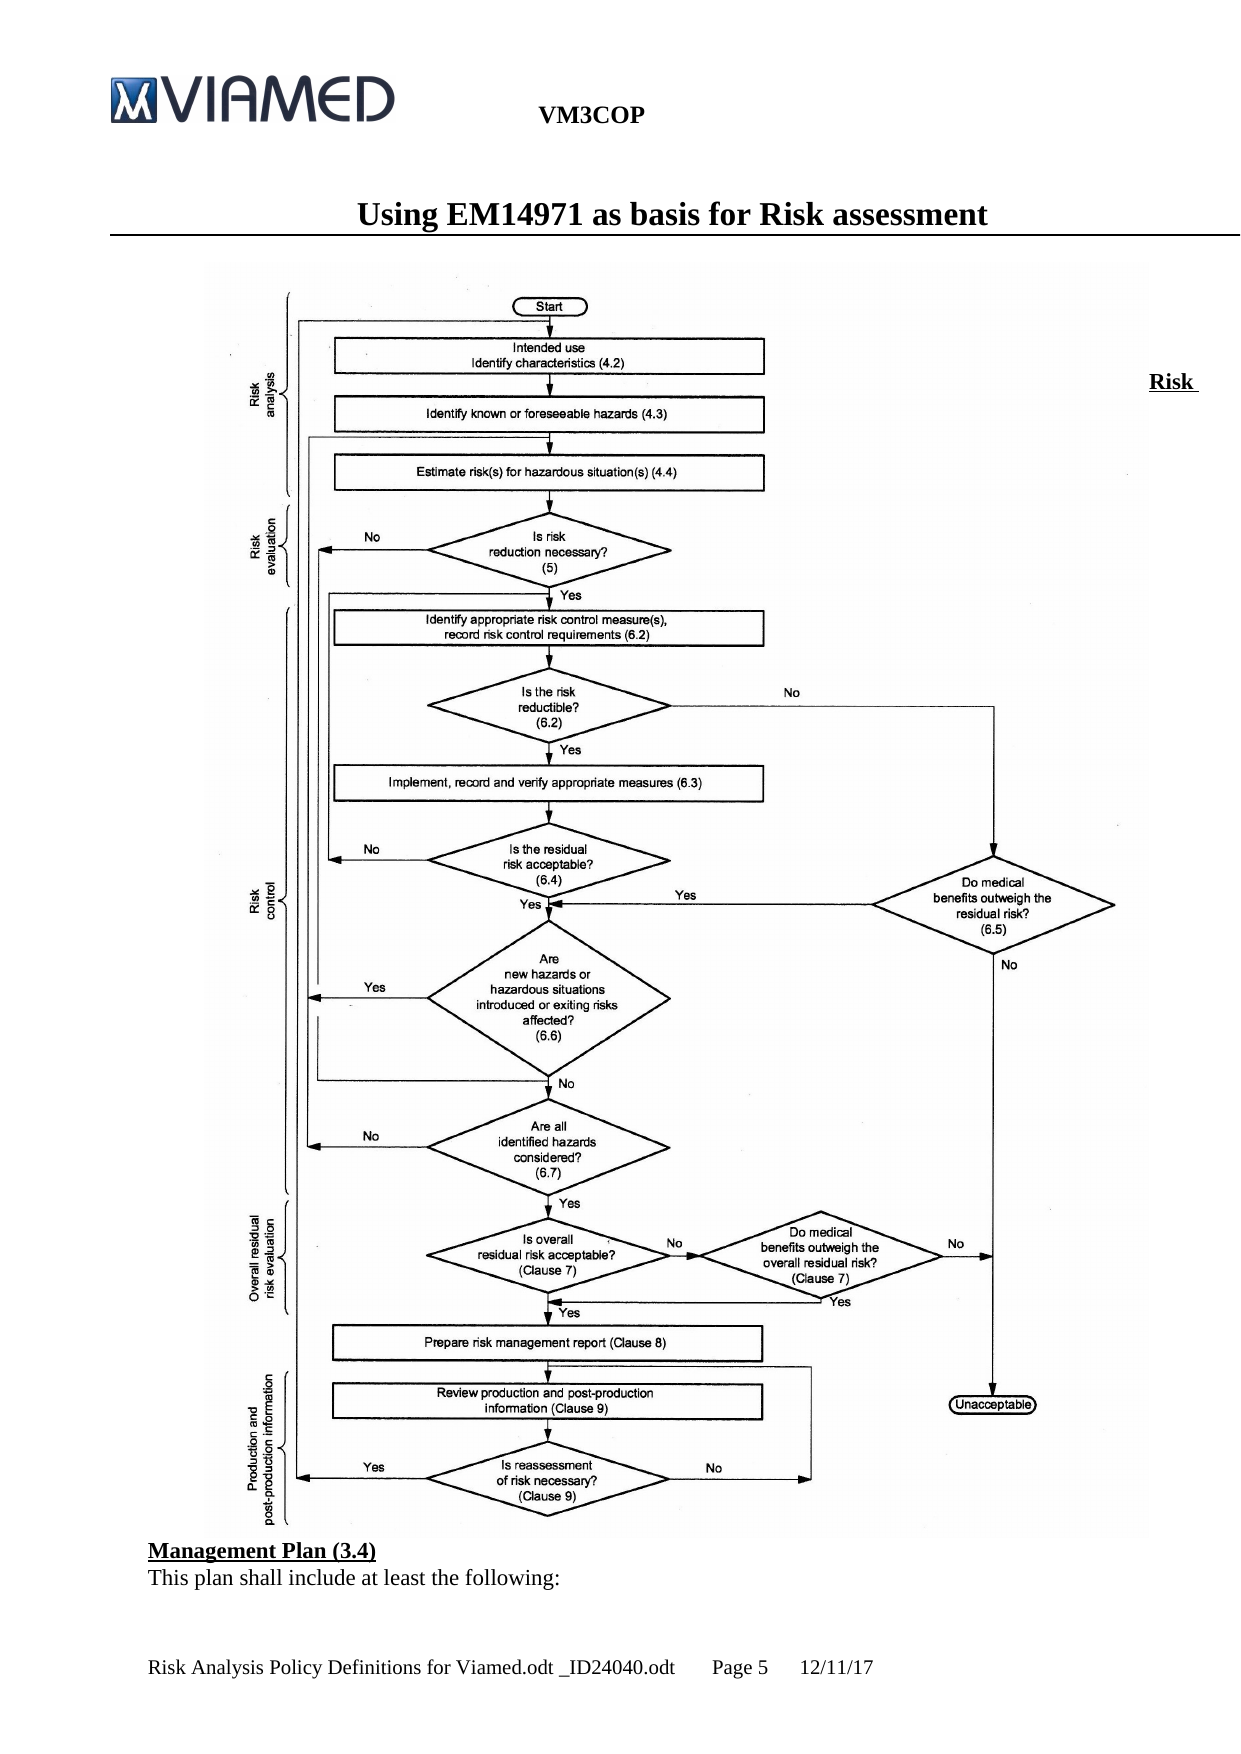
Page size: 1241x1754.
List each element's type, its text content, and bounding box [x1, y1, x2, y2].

text Risk Management Plan (3.4) [148, 368, 1205, 1564]
picture [110, 75, 396, 123]
picture [204, 262, 1149, 1538]
text This plan shall include at least the following: [148, 1564, 1205, 1590]
